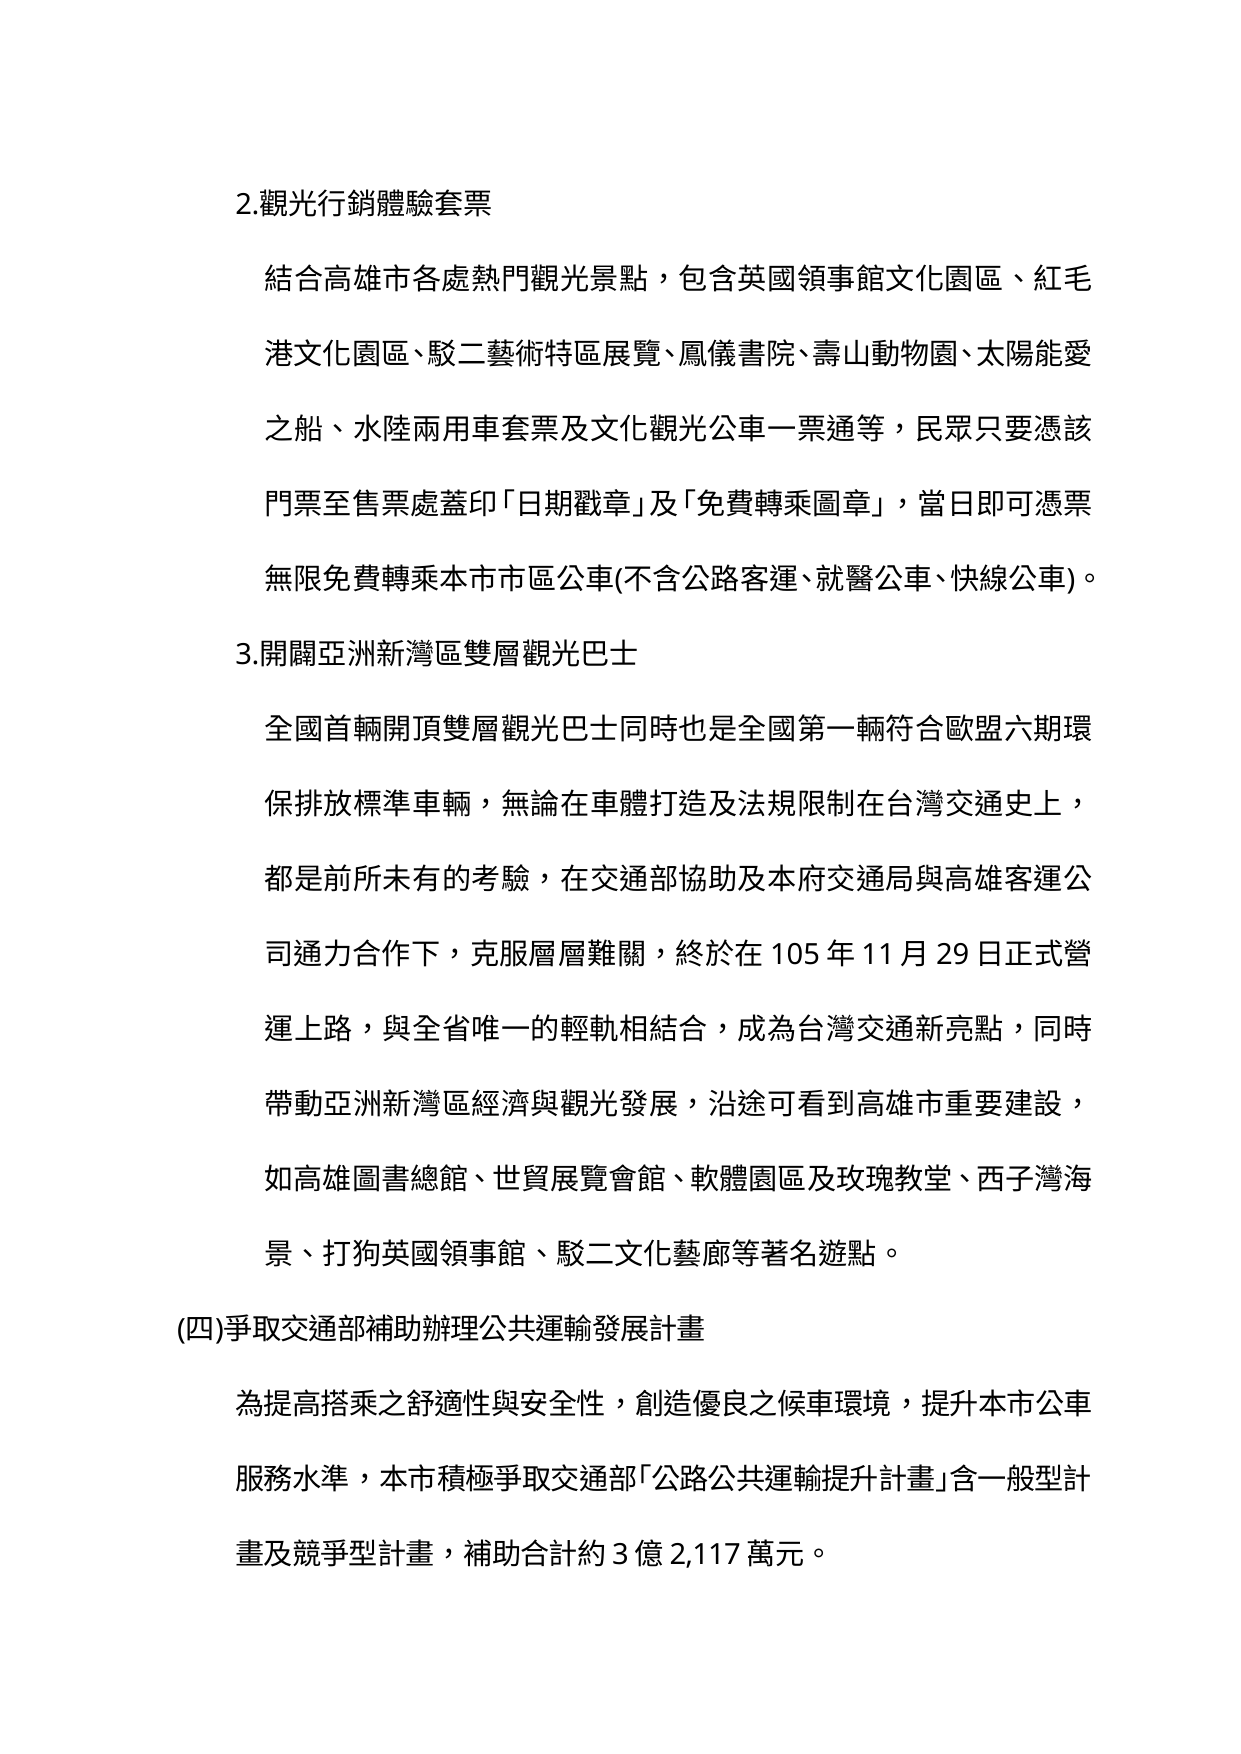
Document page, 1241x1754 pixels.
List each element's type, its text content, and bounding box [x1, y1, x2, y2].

text (四)爭取交通部補助辦理公共運輸發展計畫 [177, 1289, 1092, 1364]
text 2.觀光行銷體驗套票 [235, 164, 1092, 239]
text 為提高搭乘之舒適性與安全性，創造優良之候車環境，提升本市公車服務水準，本市積極爭取交通部｢公路公共運輸提升計畫｣含一般型計畫及競爭型計畫，補助合計約3億2,117萬元。 [235, 1364, 1092, 1589]
text 3.開闢亞洲新灣區雙層觀光巴士 [235, 614, 1092, 689]
text 全國首輛開頂雙層觀光巴士同時也是全國第一輛符合歐盟六期環保排放標準車輛，無論在車體打造及法規限制在台灣交通史上，都是前所未有的考驗，在交通部協助及本府交通局與高雄客運公司通力合作下，克服層層難關，終於在105年11月29日正式營運上路，與全省唯一的輕軌相結合，成為台灣交通新亮點，同時帶動亞洲新灣區經濟與觀光發展，沿途可看到高雄市重要建設，如高雄圖書總館、世貿展覽會館、軟體園區及玫瑰教堂、西子灣海景、打狗英國領事館、駁二文化藝廊等著名遊點。 [264, 689, 1092, 1289]
text 結合高雄市各處熱門觀光景點，包含英國領事館文化園區、紅毛港文化園區、駁二藝術特區展覽、鳳儀書院、壽山動物園、太陽能愛之船、水陸兩用車套票及文化觀光公車一票通等，民眾只要憑該門票至售票處蓋印「日期戳章」及「免費轉乘圖章」，當日即可憑票無限免費轉乘本市市區公車(不含公路客運、就醫公車、快線公車)。 [264, 239, 1092, 614]
